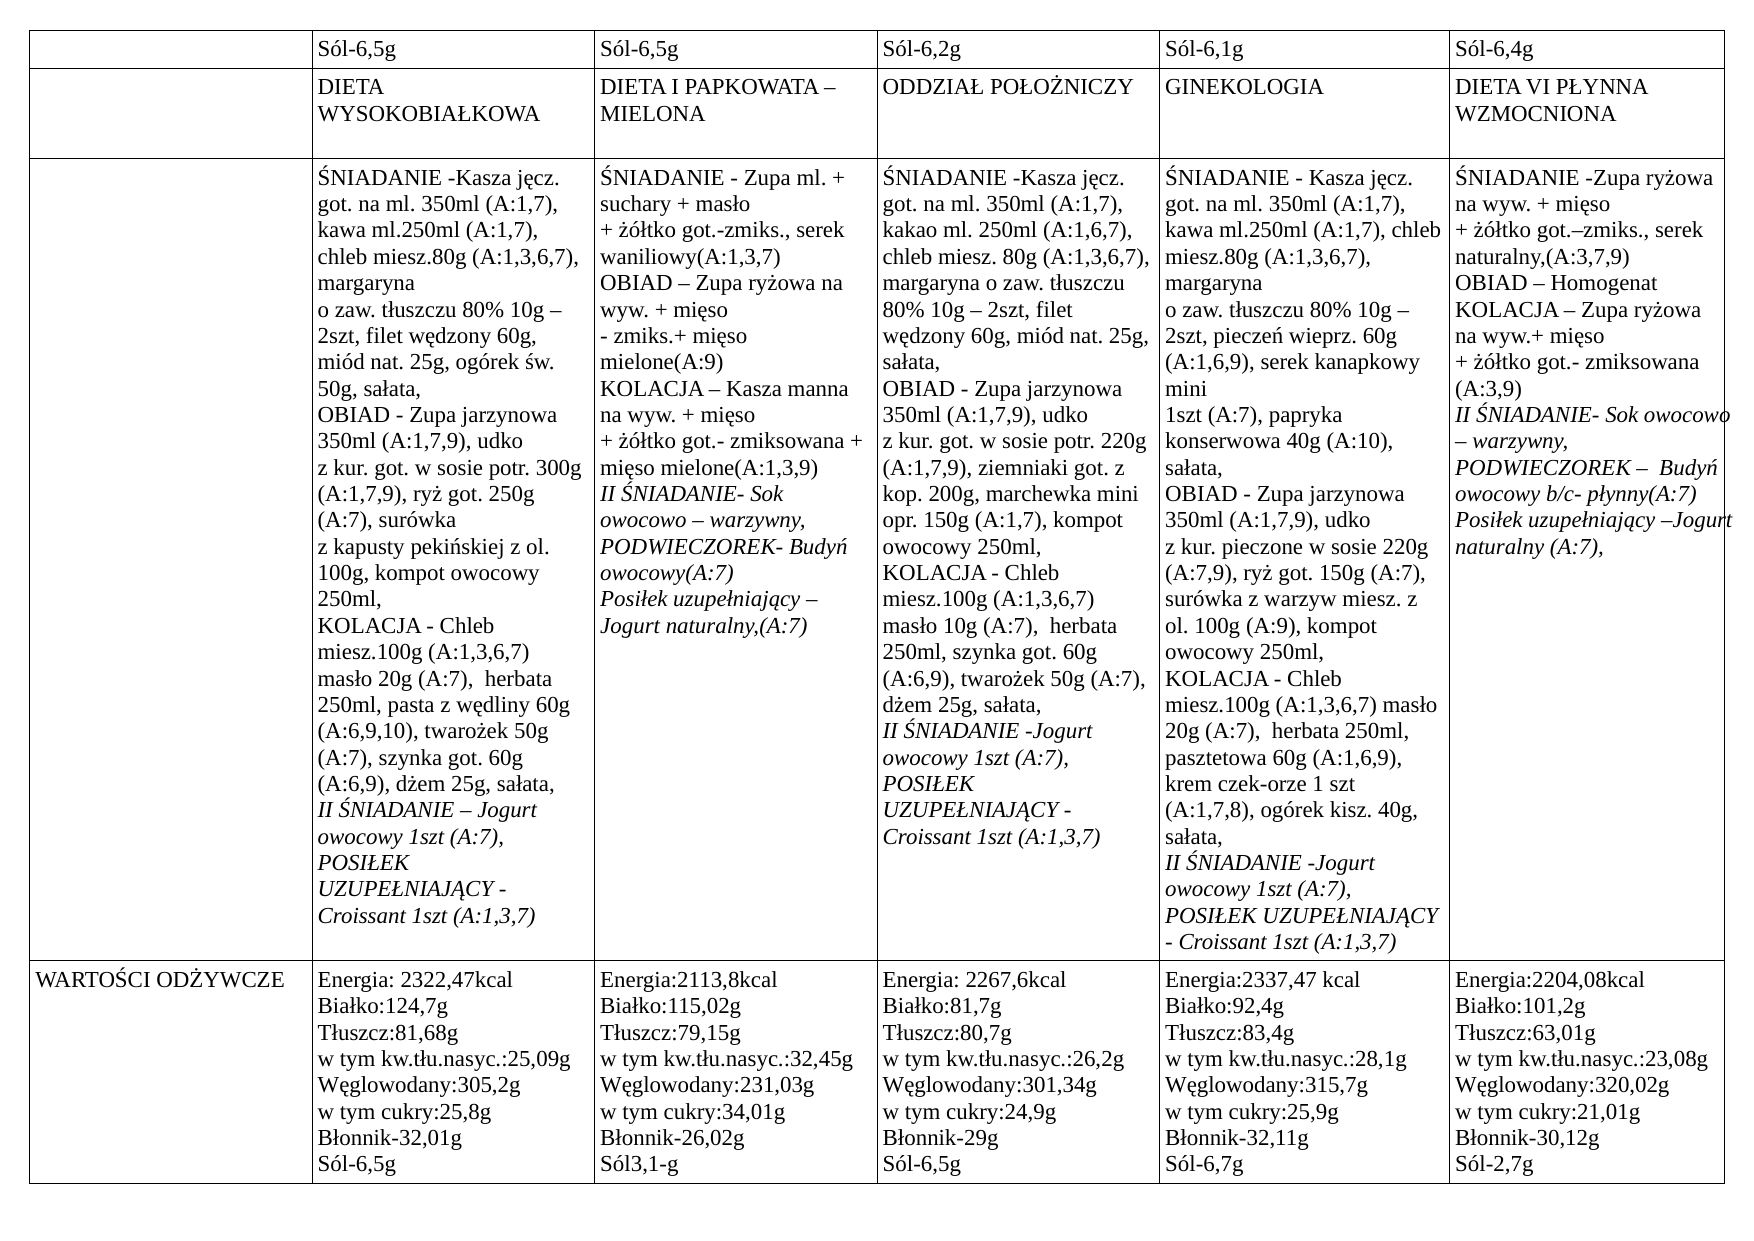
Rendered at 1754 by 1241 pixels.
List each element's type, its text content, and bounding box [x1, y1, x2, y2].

table_cell GINEKOLOGIA [1160, 69, 1449, 158]
table_cell [30, 31, 312, 67]
table_cell ŚNIADANIE -Zupa ryżowa na wyw. + mięso + żółtko got.–zmiks., serek naturalny,(A:3,7,9) OBIAD – Homogenat KOLACJA – Zupa ryżowa na wyw.+ mięso + żółtko got.- zmiksowana (A:3,9) II ŚNIADANIE- Sok owocowo – warzywny, PODWIECZOREK – Budyń owocowy b/c- płynny(A:7) Posiłek uzupełniający –Jogurt naturalny (A:7), [1450, 159, 1724, 960]
table_cell Sól-6,2g [878, 31, 1159, 67]
table_cell DIETA VI PŁYNNA WZMOCNIONA [1450, 69, 1724, 158]
table_cell Energia:2204,08kcal Białko:101,2g Tłuszcz:63,01g w tym kw.tłu.nasyc.:23,08g Węglowodany:320,02g w tym cukry:21,01g Błonnik-30,12g Sól-2,7g [1450, 961, 1724, 1183]
table_cell Energia: 2322,47kcal Białko:124,7g Tłuszcz:81,68g w tym kw.tłu.nasyc.:25,09g Węglowodany:305,2g w tym cukry:25,8g Błonnik-32,01g Sól-6,5g [313, 961, 594, 1183]
table_cell WARTOŚCI ODŻYWCZE [30, 961, 312, 1183]
table_cell ŚNIADANIE - Zupa ml. + suchary + masło + żółtko got.-zmiks., serek waniliowy(A:1,3,7) OBIAD – Zupa ryżowa na wyw. + mięso - zmiks.+ mięso mielone(A:9) KOLACJA – Kasza manna na wyw. + mięso + żółtko got.- zmiksowana + mięso mielone(A:1,3,9) II ŚNIADANIE- Sok owocowo – warzywny, PODWIECZOREK- Budyń owocowy(A:7) Posiłek uzupełniający – Jogurt naturalny,(A:7) [595, 159, 877, 960]
table_cell Sól-6,1g [1160, 31, 1449, 67]
table_cell [30, 69, 312, 158]
table_cell Energia: 2267,6kcal Białko:81,7g Tłuszcz:80,7g w tym kw.tłu.nasyc.:26,2g Węglowodany:301,34g w tym cukry:24,9g Błonnik-29g Sól-6,5g [878, 961, 1159, 1183]
table_cell Energia:2337,47 kcal Białko:92,4g Tłuszcz:83,4g w tym kw.tłu.nasyc.:28,1g Węglowodany:315,7g w tym cukry:25,9g Błonnik-32,11g Sól-6,7g [1160, 961, 1449, 1183]
table_cell Energia:2113,8kcal Białko:115,02g Tłuszcz:79,15g w tym kw.tłu.nasyc.:32,45g Węglowodany:231,03g w tym cukry:34,01g Błonnik-26,02g Sól3,1-g [595, 961, 877, 1183]
table_cell ŚNIADANIE - Kasza jęcz. got. na ml. 350ml (A:1,7), kawa ml.250ml (A:1,7), chleb miesz.80g (A:1,3,6,7), margaryna o zaw. tłuszczu 80% 10g – 2szt, pieczeń wieprz. 60g (A:1,6,9), serek kanapkowy mini 1szt (A:7), papryka konserwowa 40g (A:10), sałata, OBIAD - Zupa jarzynowa 350ml (A:1,7,9), udko z kur. pieczone w sosie 220g (A:7,9), ryż got. 150g (A:7), surówka z warzyw miesz. z ol. 100g (A:9), kompot owocowy 250ml, KOLACJA - Chleb miesz.100g (A:1,3,6,7) masło 20g (A:7), herbata 250ml, pasztetowa 60g (A:1,6,9), krem czek-orze 1 szt (A:1,7,8), ogórek kisz. 40g, sałata, II ŚNIADANIE -Jogurt owocowy 1szt (A:7), POSIŁEK UZUPEŁNIAJĄCY - Croissant 1szt (A:1,3,7) [1160, 159, 1449, 960]
table_cell DIETA I PAPKOWATA – MIELONA [595, 69, 877, 158]
table_cell DIETA WYSOKOBIAŁKOWA [313, 69, 594, 158]
table_cell Sól-6,5g [313, 31, 594, 67]
table_cell ŚNIADANIE -Kasza jęcz. got. na ml. 350ml (A:1,7), kawa ml.250ml (A:1,7), chleb miesz.80g (A:1,3,6,7), margaryna o zaw. tłuszczu 80% 10g – 2szt, filet wędzony 60g, miód nat. 25g, ogórek św. 50g, sałata, OBIAD - Zupa jarzynowa 350ml (A:1,7,9), udko z kur. got. w sosie potr. 300g (A:1,7,9), ryż got. 250g (A:7), surówka z kapusty pekińskiej z ol. 100g, kompot owocowy 250ml, KOLACJA - Chleb miesz.100g (A:1,3,6,7) masło 20g (A:7), herbata 250ml, pasta z wędliny 60g (A:6,9,10), twarożek 50g (A:7), szynka got. 60g (A:6,9), dżem 25g, sałata, II ŚNIADANIE – Jogurt owocowy 1szt (A:7), POSIŁEK UZUPEŁNIAJĄCY - Croissant 1szt (A:1,3,7) [313, 159, 594, 960]
table_cell [30, 159, 312, 960]
table_cell Sól-6,5g [595, 31, 877, 67]
table_cell Sól-6,4g [1450, 31, 1724, 67]
table_cell ŚNIADANIE -Kasza jęcz. got. na ml. 350ml (A:1,7), kakao ml. 250ml (A:1,6,7), chleb miesz. 80g (A:1,3,6,7), margaryna o zaw. tłuszczu 80% 10g – 2szt, filet wędzony 60g, miód nat. 25g, sałata, OBIAD - Zupa jarzynowa 350ml (A:1,7,9), udko z kur. got. w sosie potr. 220g (A:1,7,9), ziemniaki got. z kop. 200g, marchewka mini opr. 150g (A:1,7), kompot owocowy 250ml, KOLACJA - Chleb miesz.100g (A:1,3,6,7) masło 10g (A:7), herbata 250ml, szynka got. 60g (A:6,9), twarożek 50g (A:7), dżem 25g, sałata, II ŚNIADANIE -Jogurt owocowy 1szt (A:7), POSIŁEK UZUPEŁNIAJĄCY - Croissant 1szt (A:1,3,7) [878, 159, 1159, 960]
table_cell ODDZIAŁ POŁOŻNICZY [878, 69, 1159, 158]
